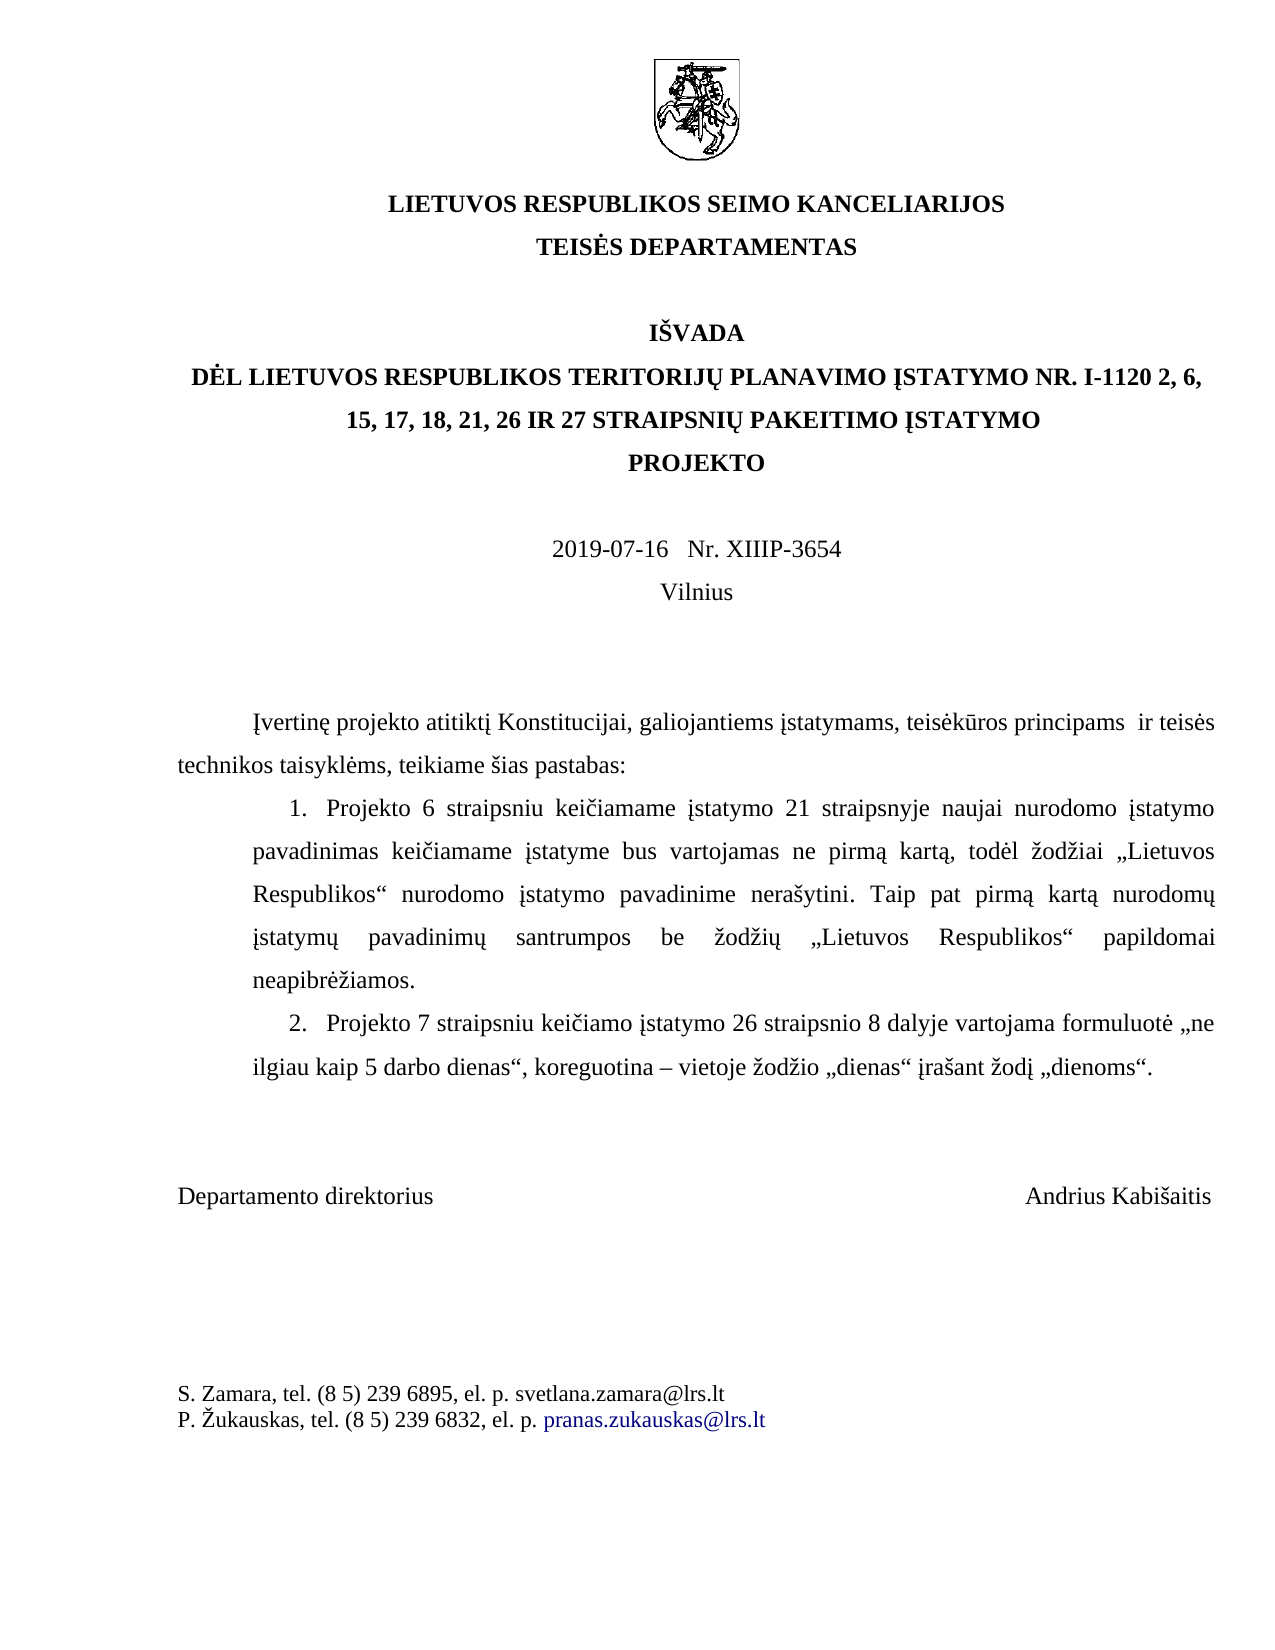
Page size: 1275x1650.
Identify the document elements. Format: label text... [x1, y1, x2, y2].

text LIETUVOS RESPUBLIKOS SEIMO KANCELIARIJOS [177, 189, 1216, 218]
text P. Žukauskas, tel. (8 5) 239 6832, el. p. pranas.zukauskas@lrs.lt [177, 1406, 1216, 1432]
text PROJEKTO [177, 448, 1216, 477]
text DĖL LIETUVOS RESPUBLIKOS TERITORIJŲ PLANAVIMO ĮSTATYMO NR. I-1120 2, 6, 15, 17, 18, 21, 26 IR 27 STRAIPSNIŲ PAKEITIMO ĮSTATYMO [177, 362, 1216, 433]
subtitle TEISĖS DEPARTAMENTAS [177, 232, 1216, 261]
text Departamento direktorius Andrius Kabišaitis [177, 1181, 1216, 1210]
list Įvertinę projekto atitiktį Konstitucijai, galiojantiems įstatymams, teisėkūros principams ir teisės technikos taisyklėms, teikiame šias pastabas: [177, 707, 1216, 778]
text S. Zamara, tel. (8 5) 239 6895, el. p. svetlana.zamara@lrs.lt [177, 1380, 1216, 1406]
text Vilnius [177, 577, 1216, 606]
text IŠVADA [177, 318, 1216, 347]
text 2019-07-16 Nr. XIIIP-3654 [177, 534, 1216, 563]
list Projekto 7 straipsniu keičiamo įstatymo 26 straipsnio 8 dalyje vartojama formuluotė „ne ilgiau kaip 5 darbo dienas“, koreguotina – vietoje žodžio „dienas“ įrašant žodį „dienoms“. [215, 1008, 1216, 1080]
list Projekto 6 straipsniu keičiamame įstatymo 21 straipsnyje naujai nurodomo įstatymo pavadinimas keičiamame įstatyme bus vartojamas ne pirmą kartą, todėl žodžiai „Lietuvos Respublikos“ nurodomo įstatymo pavadinime nerašytini. Taip pat pirmą kartą nurodomų įstatymų pavadinimų santrumpos be žodžių „Lietuvos Respublikos“ papildomai neapibrėžiamos. [215, 793, 1216, 994]
